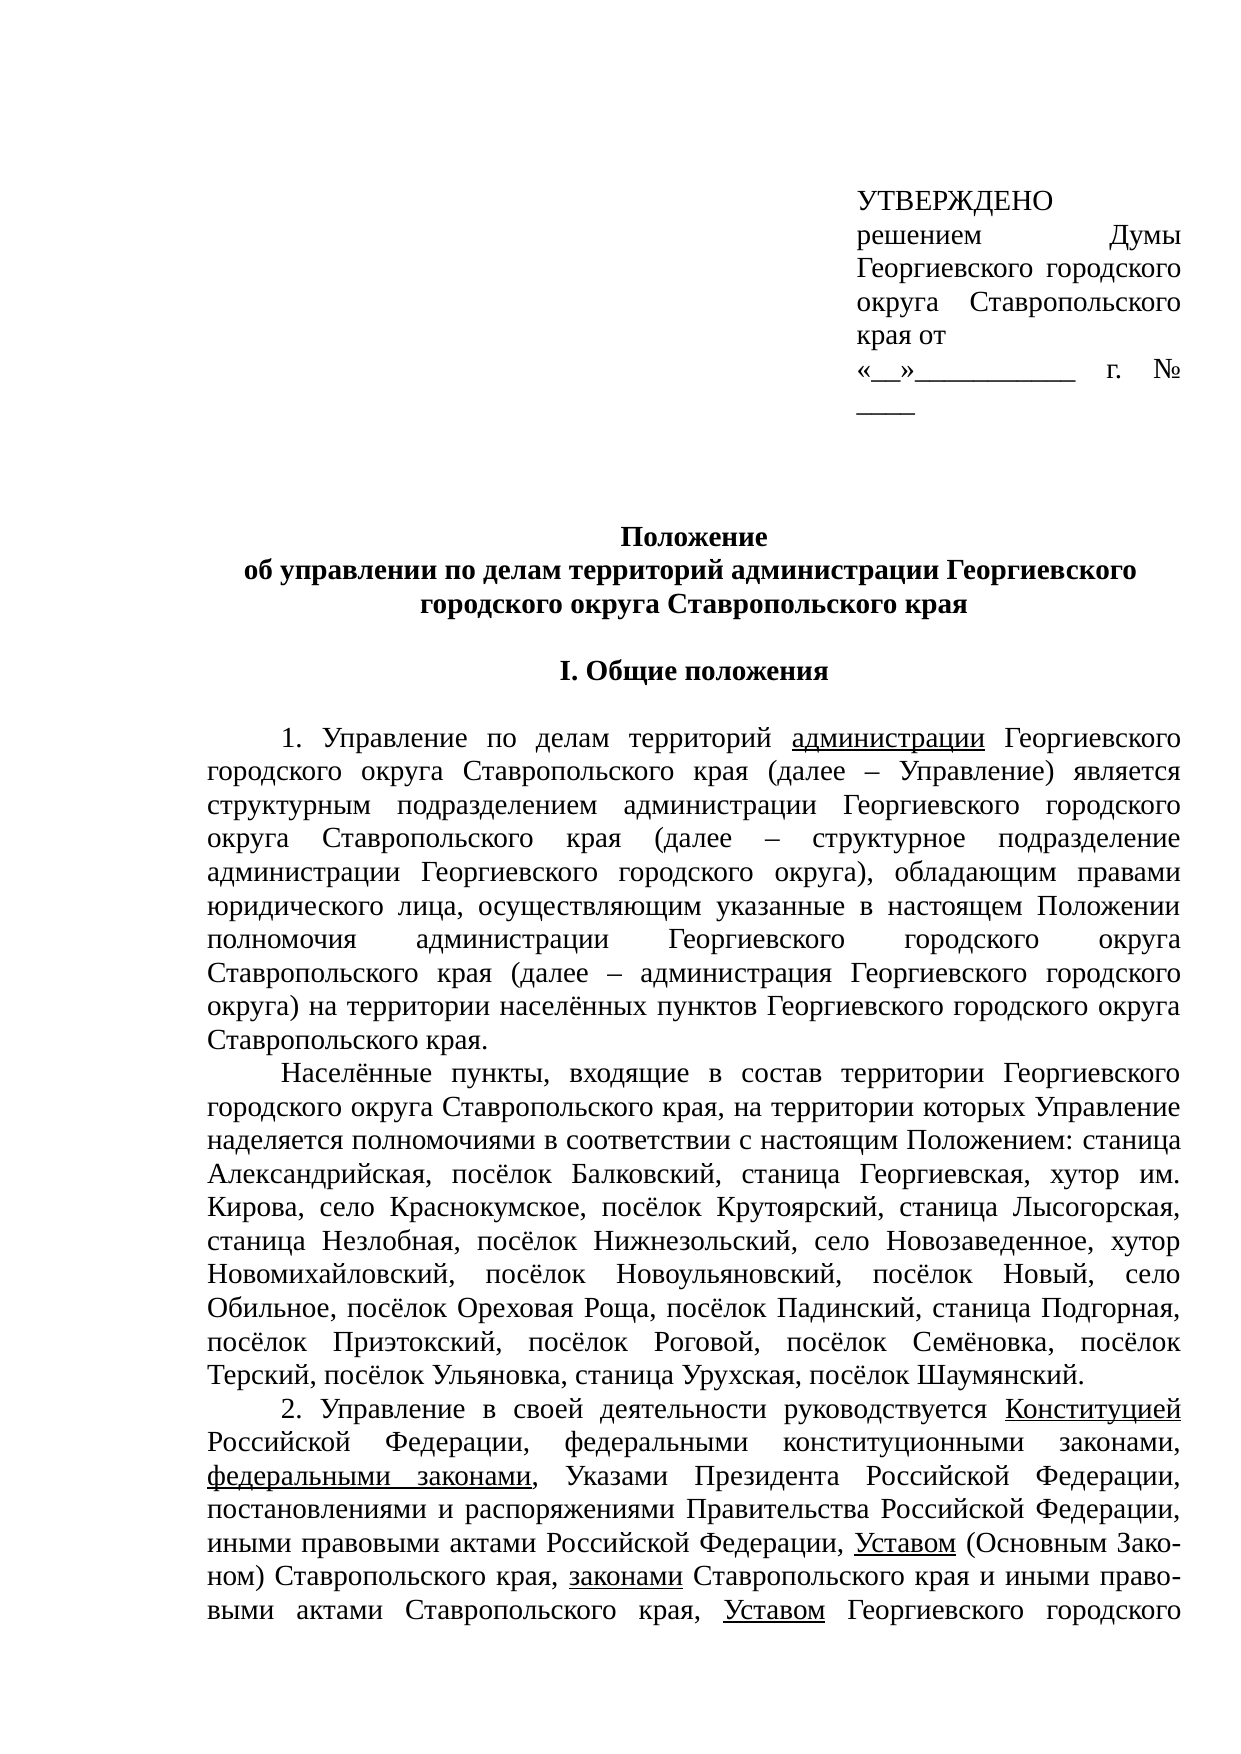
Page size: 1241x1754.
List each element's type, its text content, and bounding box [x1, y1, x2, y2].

subtitle I. Общие положения [207, 653, 1181, 686]
text городского округа Ставропольского края [207, 586, 1181, 619]
text об управлении по делам территорий администрации Георгиевского [207, 552, 1181, 586]
text «__»___________ г. № ____ [856, 351, 1181, 418]
text Положение [207, 519, 1181, 552]
text 1. Управление по делам территорий администрации Георгиевского город­ского округа Ставропольского края (далее – Управление) является струк­турным подразделением администрации Георгиевского городского округа Ставропольского края (далее – структурное подразделение администрации Ге­оргиевского городского округа), обладающим правами юридического лица, осуществляющим указанные в настоящем Положении полномочия админист­рации Георгиевского городского округа Ставропольского края (далее – админи­страция Георгиевского городского округа) на территории населённых пунктов Георгиевского городского округа Ставропольского края. [207, 720, 1181, 1055]
text решением Думы Георгиевского городского округа Ставропольского края от [856, 217, 1181, 351]
text УТВЕРЖДЕНО [856, 183, 1181, 217]
text 2. Управление в своей деятельности руководствуется Конституцией Рос­сийской Федерации, федеральными конституционными законами, федеральными законами, Указами Президента Российской Федерации, постанов­лениями и распоряжениями Правительства Российской Федерации, иными правовыми актами Российской Федерации, Уставом (Основным Зако­ном) Ставропольского края, законами Ставропольского края и иными право­выми актами Ставропольского края, Уставом Георгиевского городского [207, 1391, 1181, 1626]
text Населённые пункты, входящие в состав территории Георгиевского город­ского округа Ставропольского края, на территории которых Управление наде­ляется полномочиями в соответствии с настоящим Положением: станица Алек­сандрийская, посёлок Балковский, станица Георгиевская, хутор им. Кирова, село Краснокумское, посёлок Крутоярский, станица Лысогорская, станица Не­злобная, посёлок Нижнезольский, село Новозаведенное, хутор Новомихайлов­ский, посёлок Новоульяновский, посёлок Новый, село Обильное, посёлок Оре­ховая Роща, посёлок Падинский, станица Подгорная, посёлок Приэтокский, по­сёлок Роговой, посёлок Семёновка, посёлок Терский, посёлок Ульяновка, ста­ница Урухская, посёлок Шаумянский. [207, 1055, 1181, 1391]
